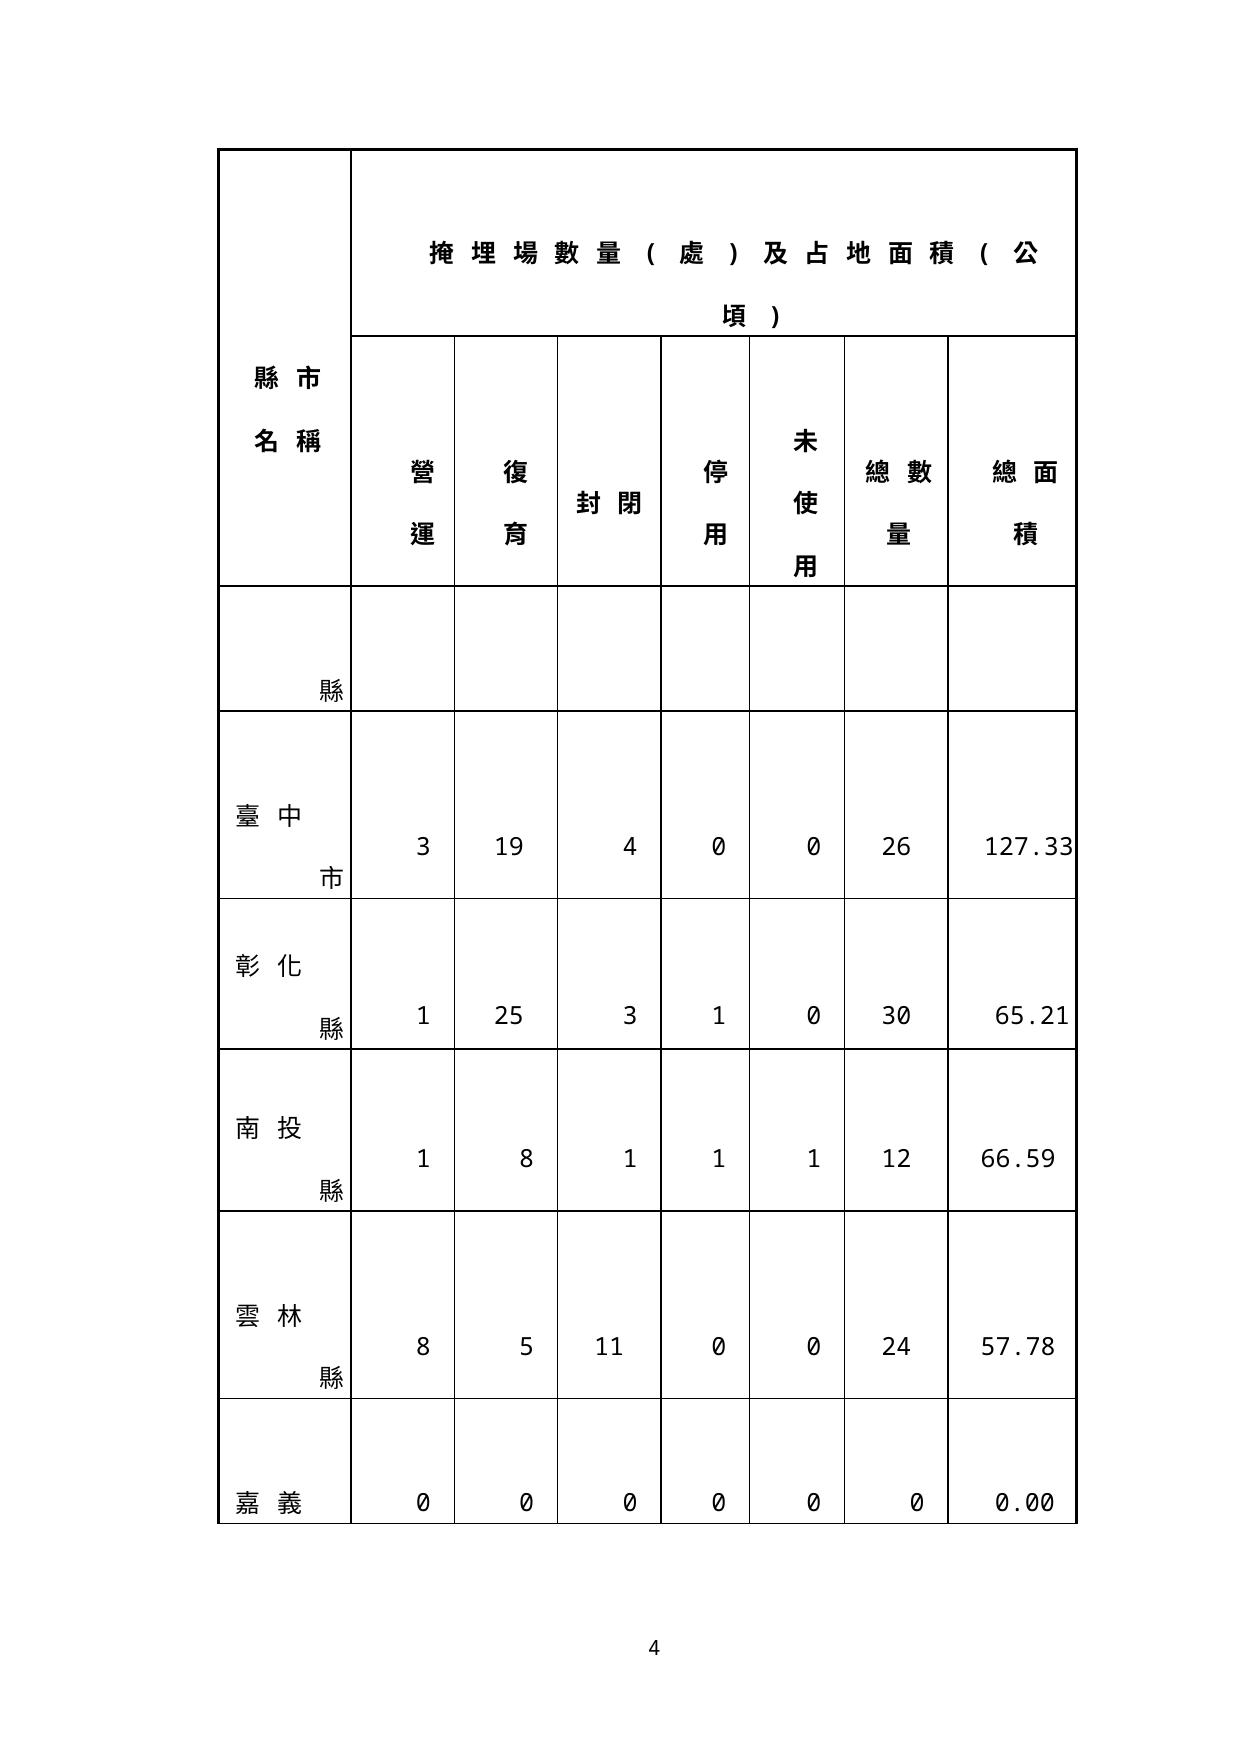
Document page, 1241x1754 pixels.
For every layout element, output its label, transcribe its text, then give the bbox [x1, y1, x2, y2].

table_cell 營運 [352, 337, 454, 585]
table_cell 8 [455, 1050, 557, 1210]
table_cell 封閉 [558, 337, 660, 585]
table_cell 0 [750, 712, 844, 898]
table_cell 24 [845, 1212, 947, 1398]
table_cell 3 [352, 712, 454, 898]
table_cell 127.33 [949, 712, 1075, 898]
table_cell 0.00 [949, 1399, 1075, 1523]
table_cell 0 [750, 899, 844, 1048]
table_cell 0 [558, 1399, 660, 1523]
table_cell 11 [558, 1212, 660, 1398]
table_cell 57.78 [949, 1212, 1075, 1398]
table_cell 停用 [662, 337, 749, 585]
table_cell 彰化縣 [220, 899, 350, 1048]
table_cell 1 [558, 1050, 660, 1210]
table_cell 0 [352, 1399, 454, 1523]
table_cell 1 [352, 899, 454, 1048]
table_cell 總數量 [845, 337, 947, 585]
table_cell 0 [662, 712, 749, 898]
table_cell 未使用 [750, 337, 844, 585]
table_cell [662, 587, 749, 710]
table_cell 0 [750, 1212, 844, 1398]
table_cell 19 [455, 712, 557, 898]
table_cell 26 [845, 712, 947, 898]
table_cell 30 [845, 899, 947, 1048]
table_cell 雲林縣 [220, 1212, 350, 1398]
table_cell 復育 [455, 337, 557, 585]
table_cell 1 [662, 899, 749, 1048]
table_cell 0 [662, 1212, 749, 1398]
table_cell 3 [558, 899, 660, 1048]
table_cell 5 [455, 1212, 557, 1398]
table_cell 25 [455, 899, 557, 1048]
table_cell 1 [662, 1050, 749, 1210]
table_cell 1 [352, 1050, 454, 1210]
table_cell 0 [455, 1399, 557, 1523]
table_cell [949, 587, 1075, 710]
table_cell 總面積 [949, 337, 1075, 585]
table_cell 嘉義 [220, 1399, 350, 1523]
table_cell 1 [750, 1050, 844, 1210]
table_cell 4 [558, 712, 660, 898]
table_cell [750, 587, 844, 710]
table_cell 66.59 [949, 1050, 1075, 1210]
table_cell [352, 587, 454, 710]
table_cell [558, 587, 660, 710]
table_cell [455, 587, 557, 710]
table_cell 8 [352, 1212, 454, 1398]
table_header 掩埋場數量(處)及占地面積(公頃) [352, 151, 1075, 335]
table_cell 南投縣 [220, 1050, 350, 1210]
table_cell 65.21 [949, 899, 1075, 1048]
table_cell 0 [750, 1399, 844, 1523]
table_cell [845, 587, 947, 710]
table_cell 臺中市 [220, 712, 350, 898]
table_cell 0 [845, 1399, 947, 1523]
table_cell 縣 [220, 587, 350, 710]
table_header 縣市名稱 [220, 151, 350, 585]
table_cell 0 [662, 1399, 749, 1523]
table_cell 12 [845, 1050, 947, 1210]
